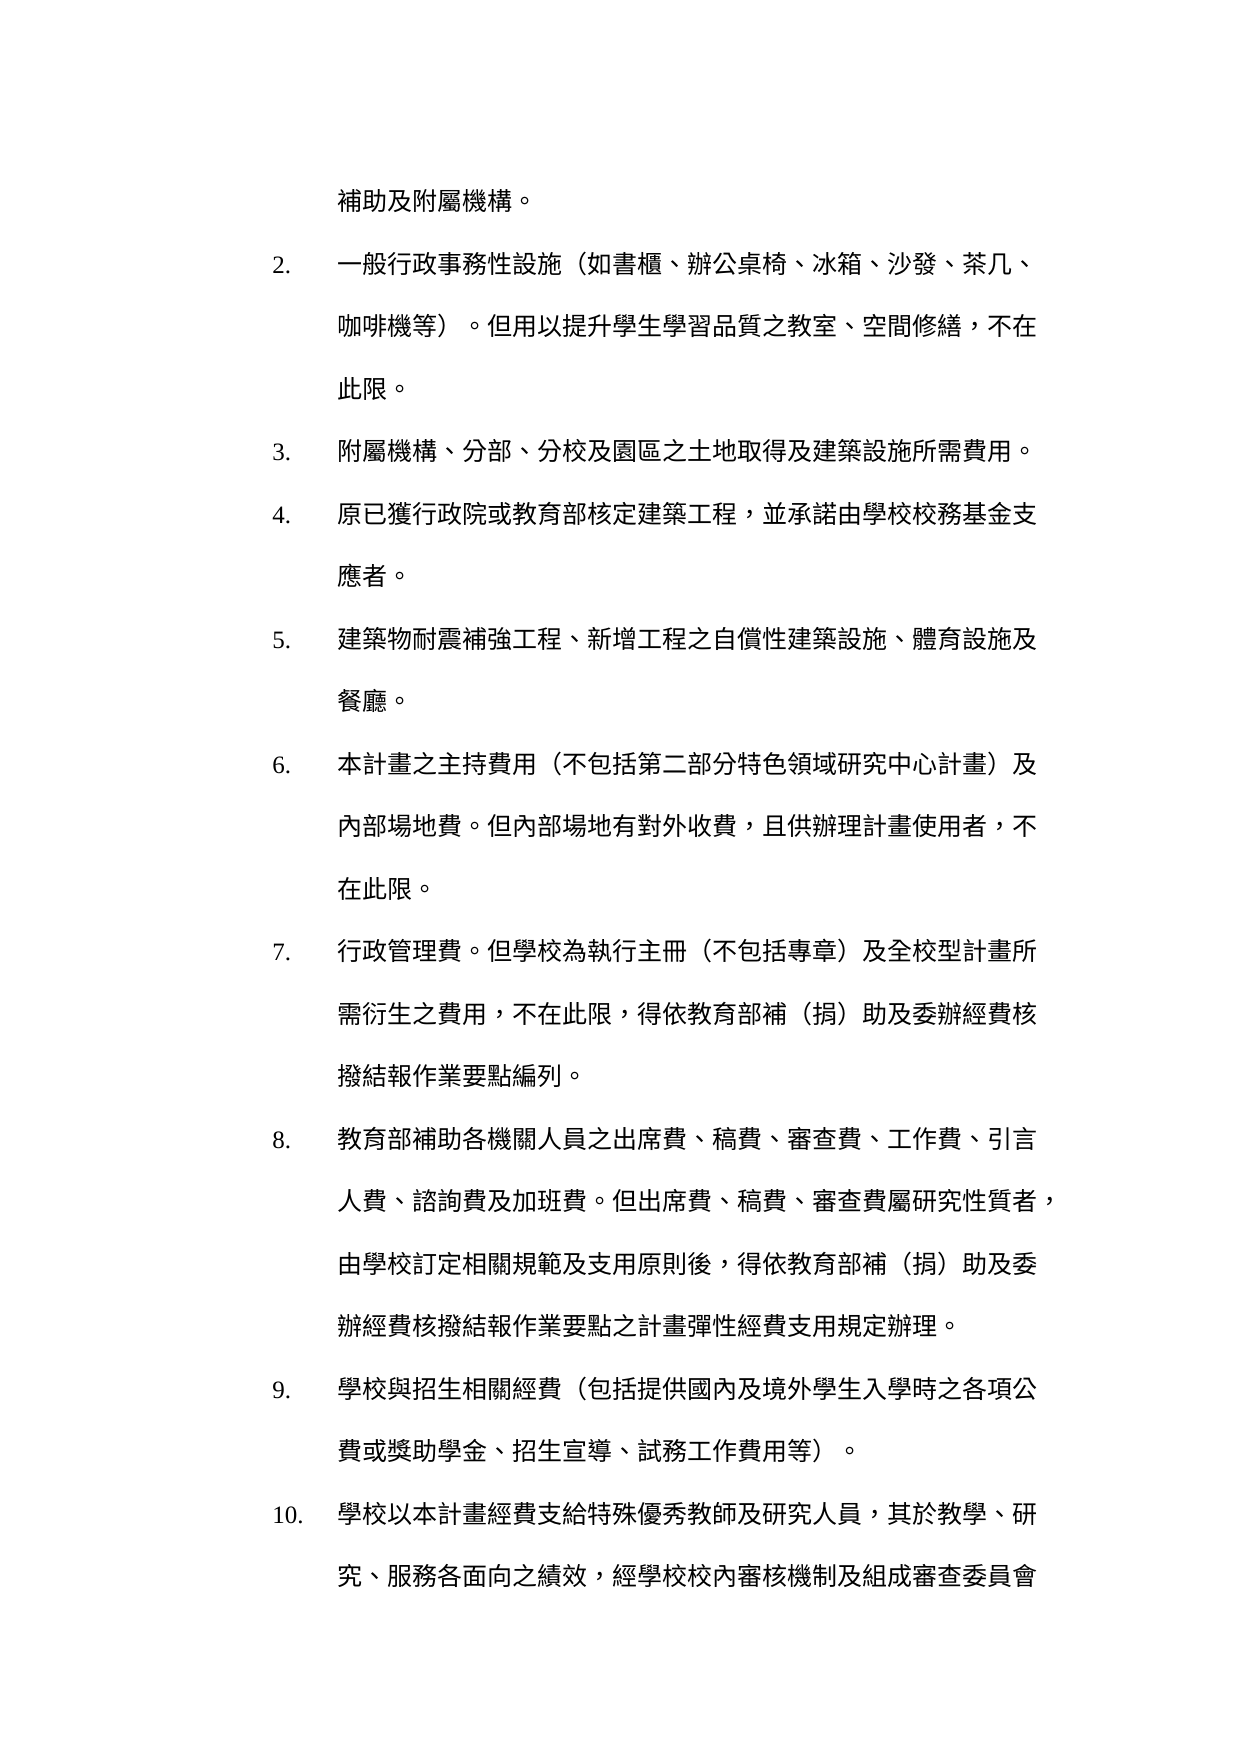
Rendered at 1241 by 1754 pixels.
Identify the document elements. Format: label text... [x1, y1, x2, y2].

list 一般行政事務性設施（如書櫃、辦公桌椅、冰箱、沙發、茶几、咖啡機等）。但用以提升學生學習品質之教室、空間修繕，不在此限。 [272, 221, 1053, 408]
list 建築物耐震補強工程、新增工程之自償性建築設施、體育設施及餐廳。 [272, 596, 1053, 721]
list 原已獲行政院或教育部核定建築工程，並承諾由學校校務基金支應者。 [272, 471, 1053, 596]
list 本計畫之主持費用（不包括第二部分特色領域研究中心計畫）及內部場地費。但內部場地有對外收費，且供辦理計畫使用者，不在此限。 [272, 721, 1053, 908]
list 附屬機構、分部、分校及園區之土地取得及建築設施所需費用。 [272, 408, 1053, 471]
list 教育部補助各機關人員之出席費、稿費、審查費、工作費、引言人費、諮詢費及加班費。但出席費、稿費、審查費屬研究性質者，由學校訂定相關規範及支用原則後，得依教育部補（捐）助及委辦經費核撥結報作業要點之計畫彈性經費支用規定辦理。 [272, 1096, 1053, 1346]
list 補助及附屬機構。 [272, 158, 1053, 221]
list 學校與招生相關經費（包括提供國內及境外學生入學時之各項公費或獎助學金、招生宣導、試務工作費用等）。 [272, 1346, 1053, 1471]
list 學校以本計畫經費支給特殊優秀教師及研究人員，其於教學、研究、服務各面向之績效，經學校校內審核機制及組成審查委員會 [272, 1471, 1053, 1596]
list 行政管理費。但學校為執行主冊（不包括專章）及全校型計畫所需衍生之費用，不在此限，得依教育部補（捐）助及委辦經費核撥結報作業要點編列。 [272, 908, 1053, 1096]
